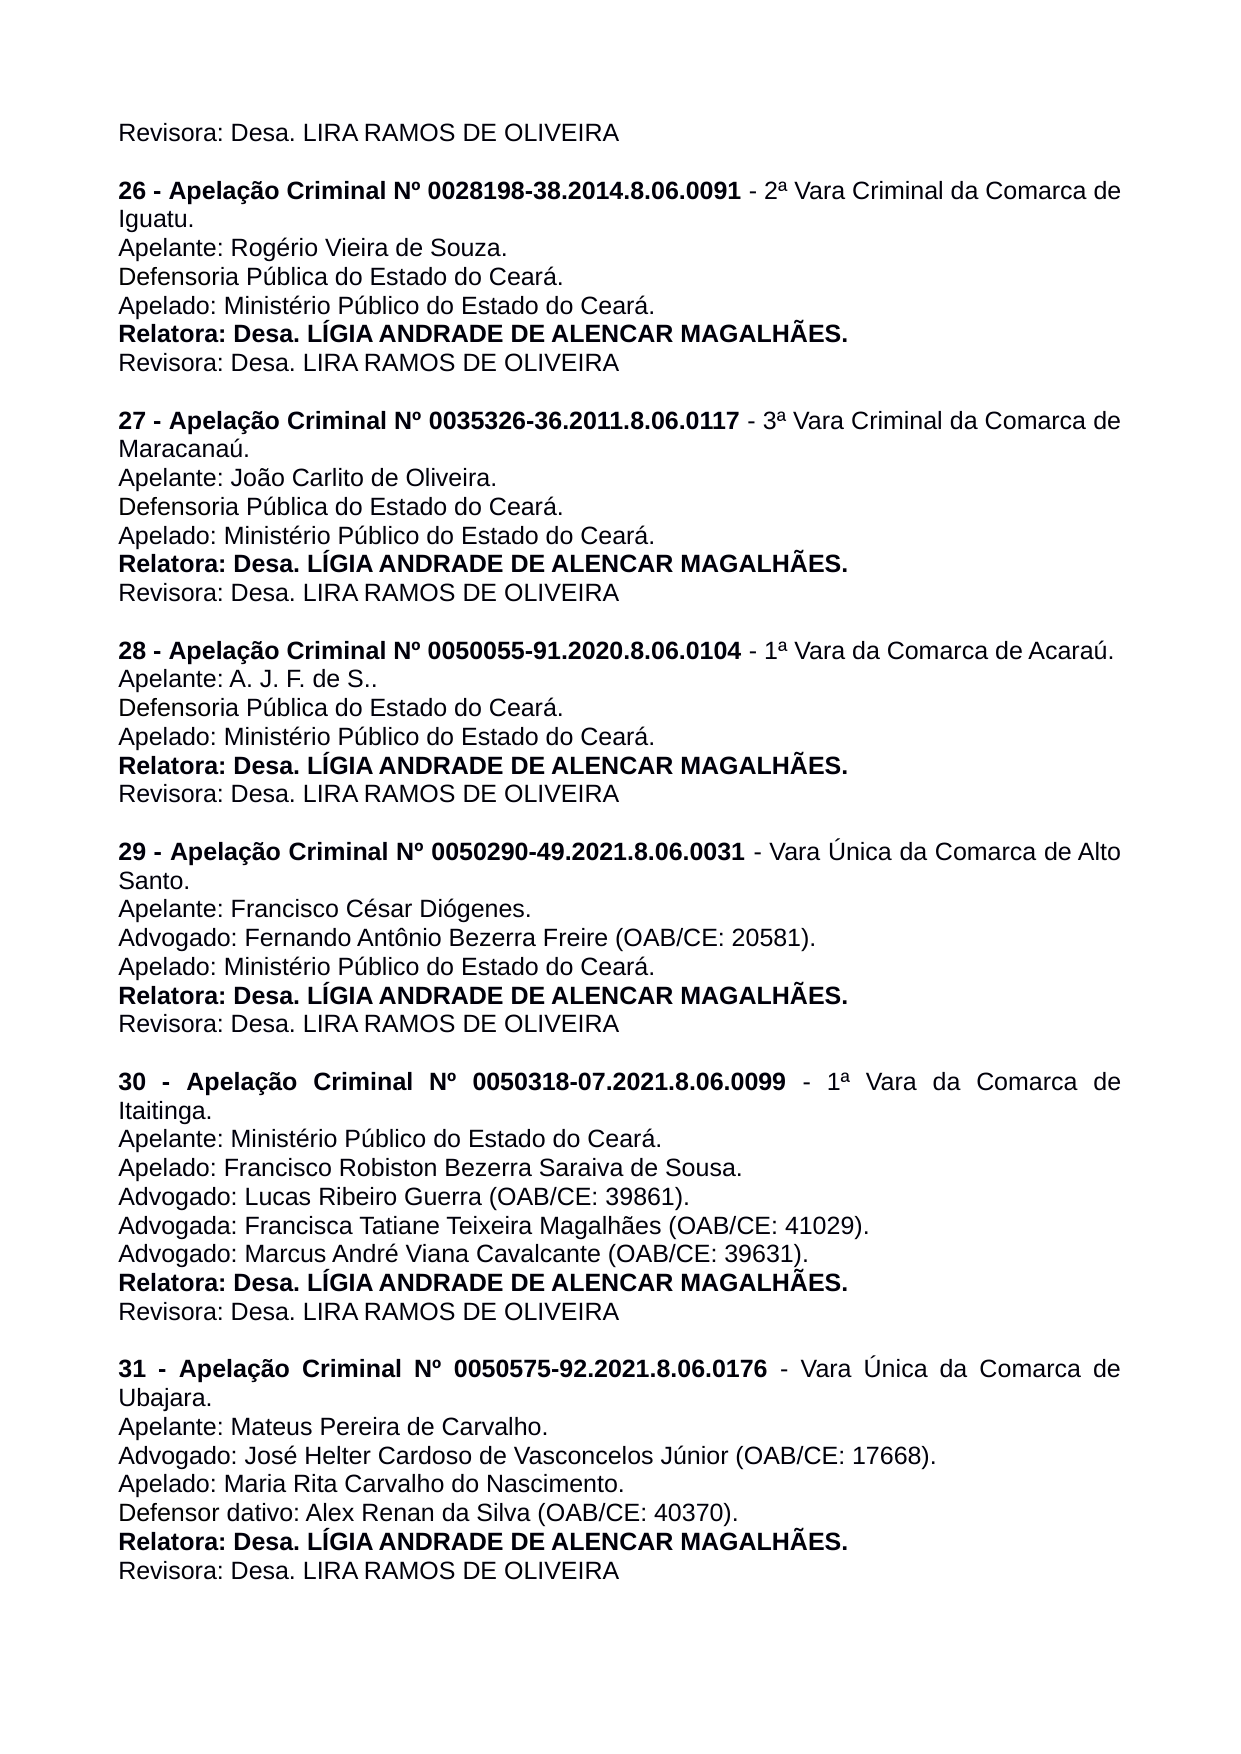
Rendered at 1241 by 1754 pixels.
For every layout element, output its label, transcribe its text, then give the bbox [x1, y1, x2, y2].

text 28 - Apelação Criminal Nº 0050055-91.2020.8.06.0104 - 1ª Vara da Comarca de Acaraú. [118, 636, 1122, 664]
text Apelante: Mateus Pereira de Carvalho. [118, 1412, 1122, 1441]
text Apelado: Ministério Público do Estado do Ceará. [118, 291, 1122, 319]
text Relatora: Desa. LÍGIA ANDRADE DE ALENCAR MAGALHÃES. [118, 981, 1122, 1009]
text Apelante: Ministério Público do Estado do Ceará. [118, 1124, 1122, 1153]
text Defensoria Pública do Estado do Ceará. [118, 693, 1122, 722]
text Advogado: Fernando Antônio Bezerra Freire (OAB/CE: 20581). [118, 923, 1122, 952]
text Revisora: Desa. LIRA RAMOS DE OLIVEIRA [118, 779, 1122, 808]
text Relatora: Desa. LÍGIA ANDRADE DE ALENCAR MAGALHÃES. [118, 549, 1122, 578]
text 27 - Apelação Criminal Nº 0035326-36.2011.8.06.0117 - 3ª Vara Criminal da Comarca de Maracanaú. [118, 406, 1122, 463]
text Apelante: João Carlito de Oliveira. [118, 463, 1122, 492]
text Apelado: Maria Rita Carvalho do Nascimento. [118, 1469, 1122, 1498]
text Apelado: Ministério Público do Estado do Ceará. [118, 722, 1122, 751]
text Defensoria Pública do Estado do Ceará. [118, 262, 1122, 291]
text Defensor dativo: Alex Renan da Silva (OAB/CE: 40370). [118, 1498, 1122, 1527]
text Relatora: Desa. LÍGIA ANDRADE DE ALENCAR MAGALHÃES. [118, 751, 1122, 779]
text Relatora: Desa. LÍGIA ANDRADE DE ALENCAR MAGALHÃES. [118, 1527, 1122, 1556]
text Relatora: Desa. LÍGIA ANDRADE DE ALENCAR MAGALHÃES. [118, 1268, 1122, 1297]
text Advogado: Marcus André Viana Cavalcante (OAB/CE: 39631). [118, 1239, 1122, 1268]
text Apelado: Francisco Robiston Bezerra Saraiva de Sousa. [118, 1153, 1122, 1182]
text Revisora: Desa. LIRA RAMOS DE OLIVEIRA [118, 1297, 1122, 1326]
text 31 - Apelação Criminal Nº 0050575-92.2021.8.06.0176 - Vara Única da Comarca de Ubajara. [118, 1354, 1122, 1412]
text Revisora: Desa. LIRA RAMOS DE OLIVEIRA [118, 1556, 1122, 1584]
text Revisora: Desa. LIRA RAMOS DE OLIVEIRA [118, 118, 1122, 147]
text Revisora: Desa. LIRA RAMOS DE OLIVEIRA [118, 578, 1122, 607]
text Apelado: Ministério Público do Estado do Ceará. [118, 952, 1122, 981]
text Apelante: Rogério Vieira de Souza. [118, 233, 1122, 262]
text Revisora: Desa. LIRA RAMOS DE OLIVEIRA [118, 1009, 1122, 1038]
text 29 - Apelação Criminal Nº 0050290-49.2021.8.06.0031 - Vara Única da Comarca de Alto Santo. [118, 837, 1122, 894]
text Advogado: Lucas Ribeiro Guerra (OAB/CE: 39861). [118, 1182, 1122, 1211]
text Advogada: Francisca Tatiane Teixeira Magalhães (OAB/CE: 41029). [118, 1211, 1122, 1239]
text Relatora: Desa. LÍGIA ANDRADE DE ALENCAR MAGALHÃES. [118, 319, 1122, 348]
text Apelante: A. J. F. de S.. [118, 664, 1122, 693]
text 26 - Apelação Criminal Nº 0028198-38.2014.8.06.0091 - 2ª Vara Criminal da Comarca de Iguatu. [118, 176, 1122, 233]
text Defensoria Pública do Estado do Ceará. [118, 492, 1122, 521]
text Apelante: Francisco César Diógenes. [118, 894, 1122, 923]
text Revisora: Desa. LIRA RAMOS DE OLIVEIRA [118, 348, 1122, 377]
text Advogado: José Helter Cardoso de Vasconcelos Júnior (OAB/CE: 17668). [118, 1441, 1122, 1469]
text 30 - Apelação Criminal Nº 0050318-07.2021.8.06.0099 - 1ª Vara da Comarca de Itaitinga. [118, 1067, 1122, 1124]
text Apelado: Ministério Público do Estado do Ceará. [118, 521, 1122, 549]
